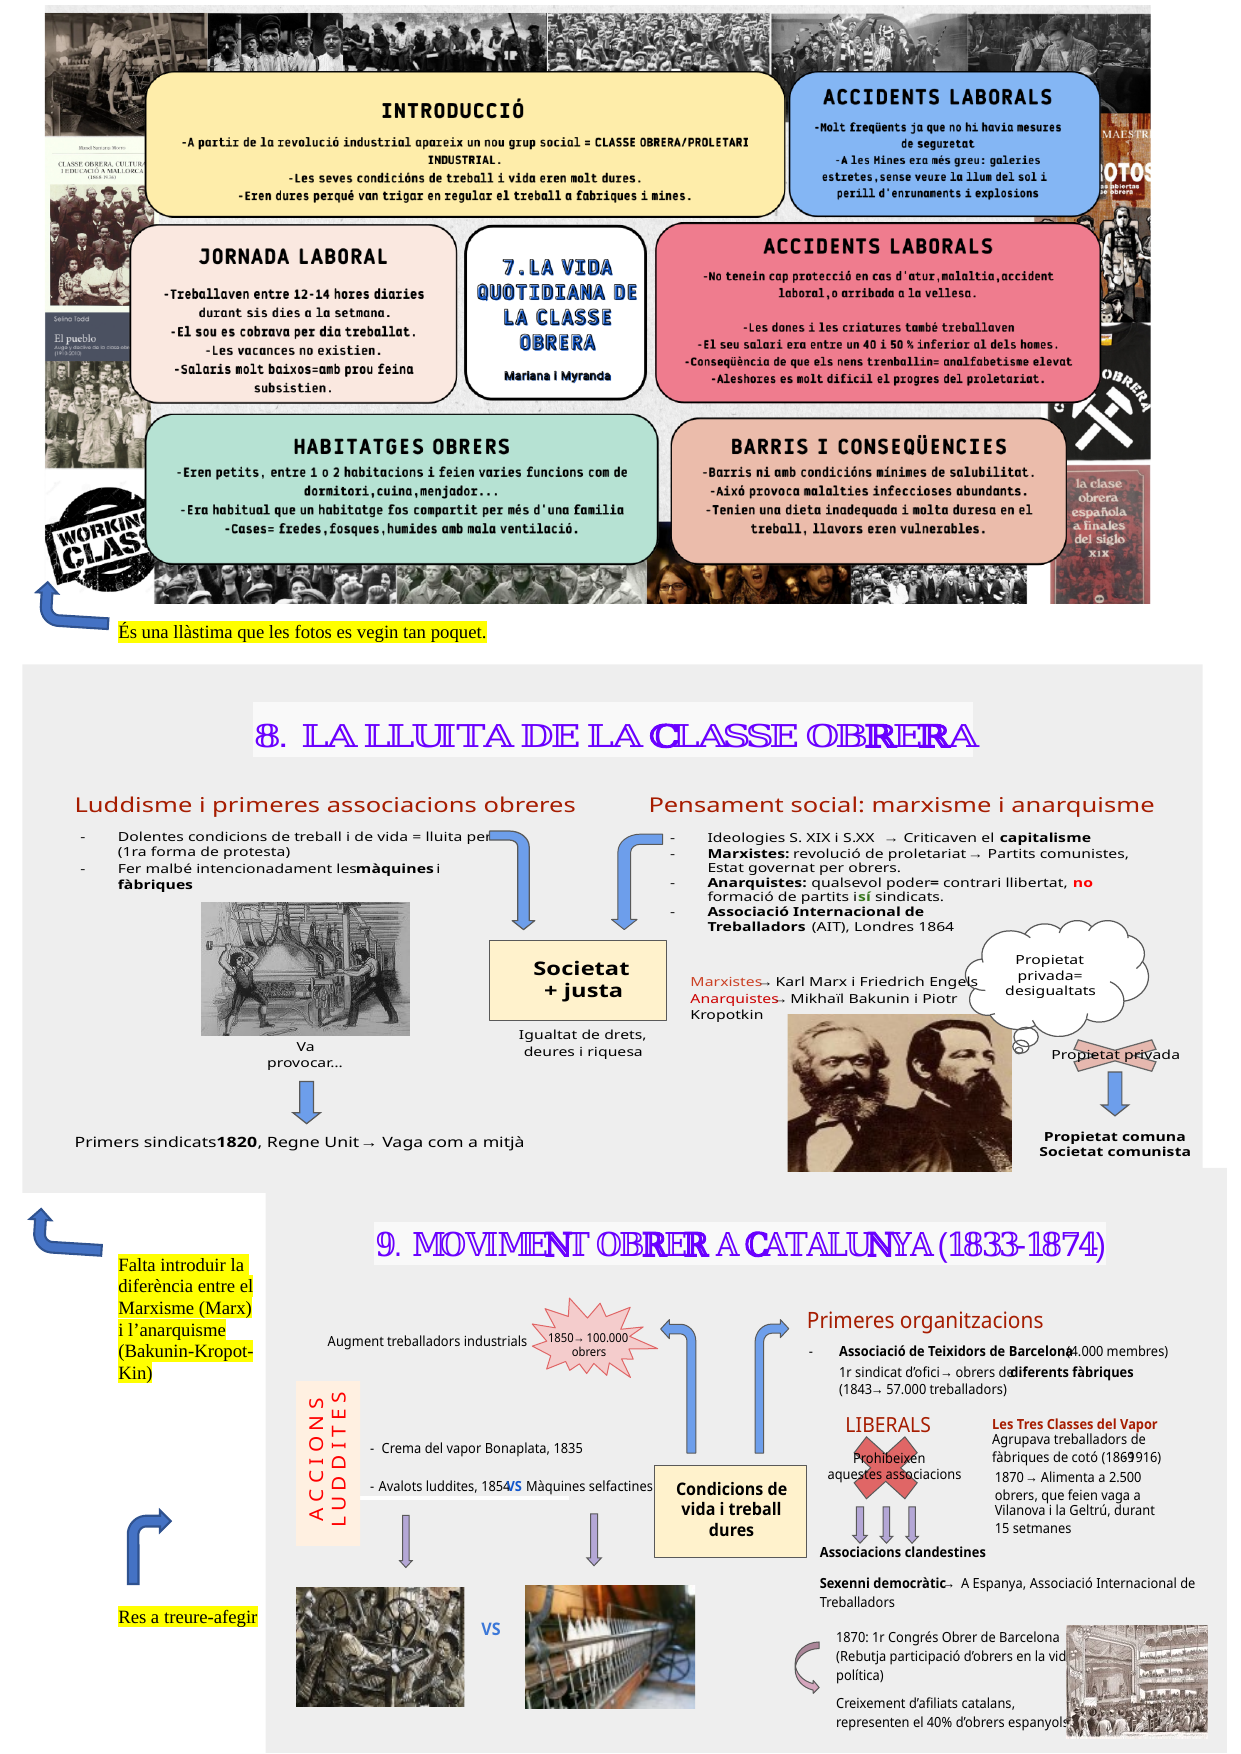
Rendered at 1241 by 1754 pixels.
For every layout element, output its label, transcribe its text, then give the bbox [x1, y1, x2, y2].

text i l’anarquisme [118, 1318, 265, 1340]
text És una llàstima que les fotos es vegin tan poquet. [118, 621, 1122, 643]
text (Bakunin-Kropot- [118, 1340, 265, 1362]
text Kin) [118, 1362, 265, 1383]
text Falta introduir la [118, 1254, 265, 1275]
text Marxisme (Marx) [118, 1297, 265, 1318]
text diferència entre el [118, 1275, 265, 1297]
text Res a treure-afegir [118, 1606, 265, 1627]
